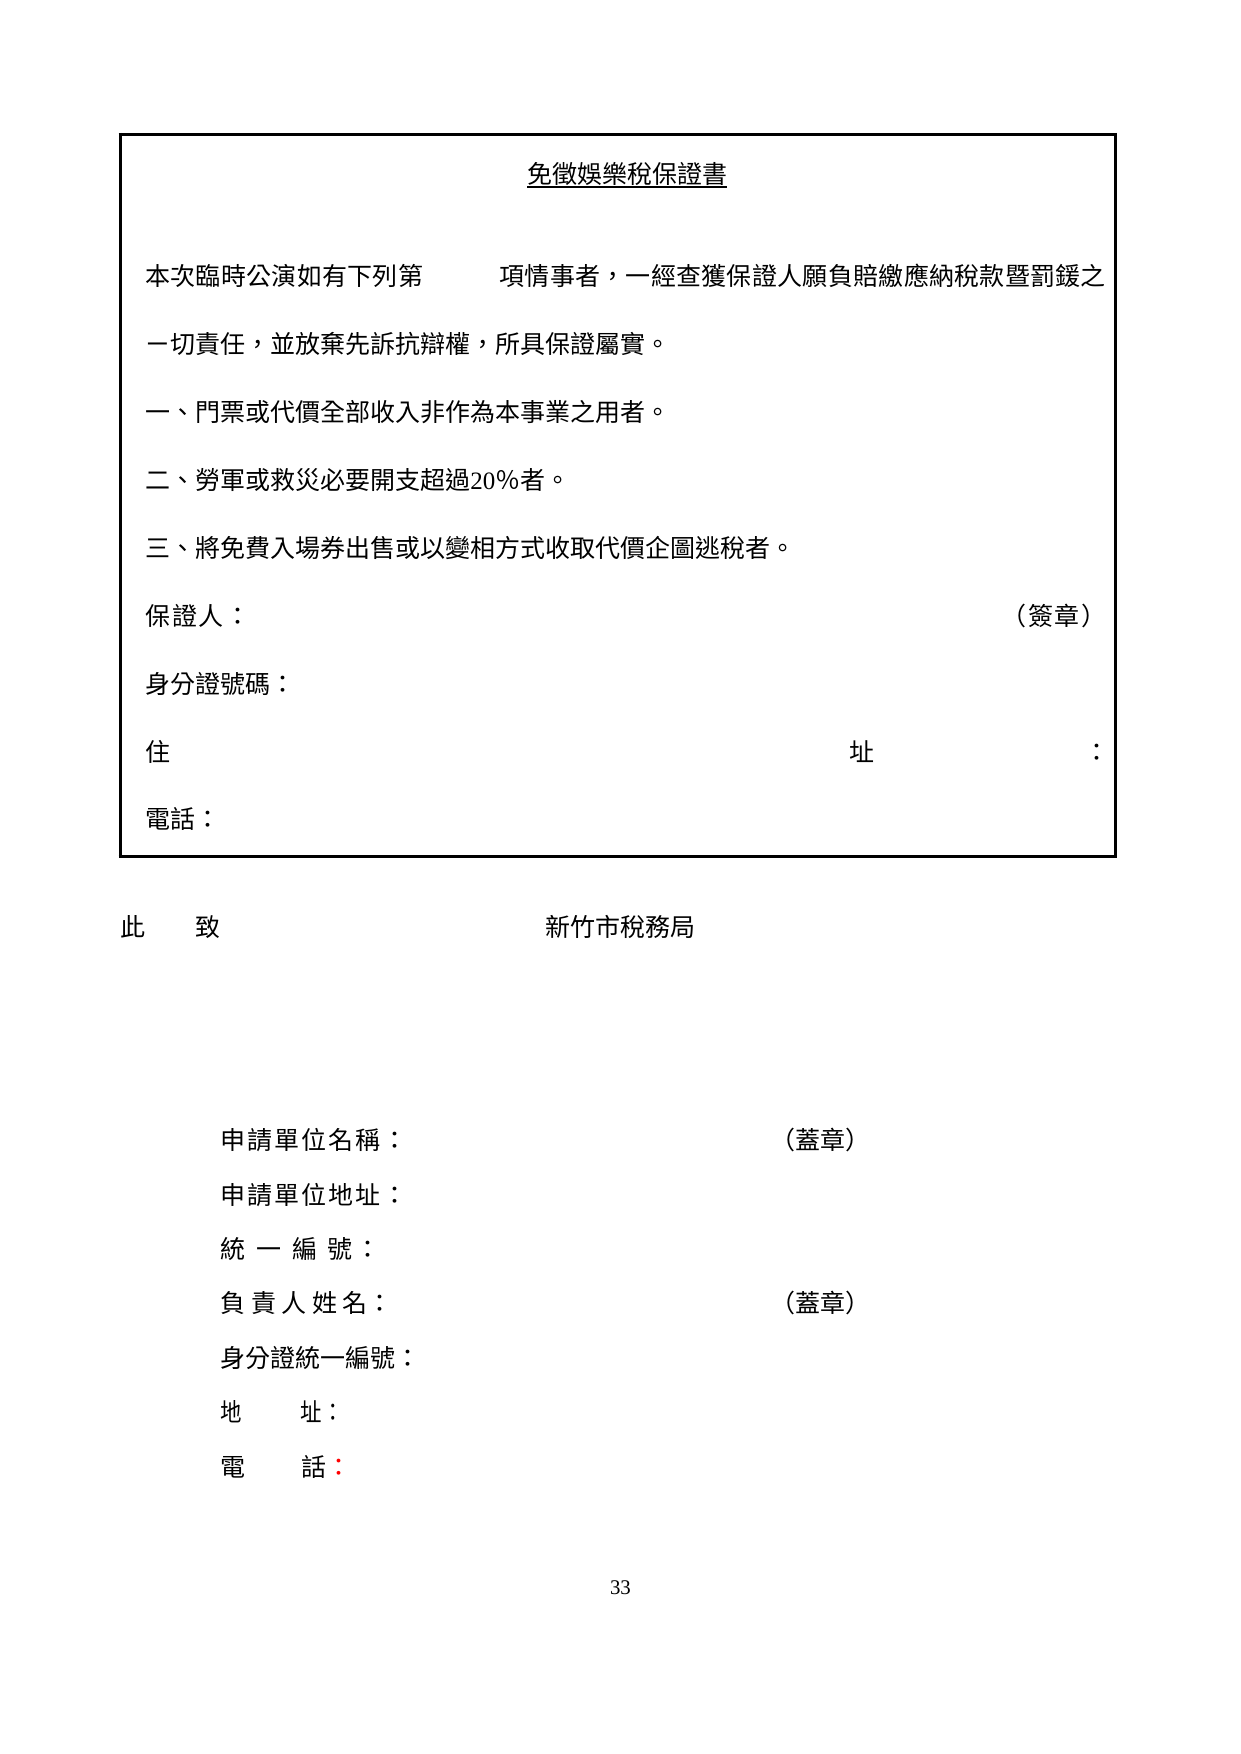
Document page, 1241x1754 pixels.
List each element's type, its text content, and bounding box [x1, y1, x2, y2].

text 申請單位名稱： （蓋章） 申請單位地址： [220, 1121, 1120, 1211]
text 負 責 人 姓 名： （蓋章） [220, 1284, 1120, 1320]
table_header 免徵娛樂稅保證書 本次臨時公演如有下列第 項情事者，一經查獲保證人願負賠繳應納稅款暨罰鍰之ㄧ切責任，並放棄先訴抗辯權，所具保證屬實。 一、門票或代價全部收入非作為本事業之用者。 二、勞軍或救災必要開支超過20％者。 三、將免費入場券出售或以變相方式收取代價企圖逃稅者。 保證人： （簽章） 身分證號碼： 住 址： 電話： [122, 136, 1114, 855]
text 地 址： [220, 1393, 1120, 1429]
text 此 致 新竹市稅務局 [120, 892, 1120, 960]
text 電 話： [220, 1447, 1120, 1483]
text 統 一 編 號： [220, 1229, 1120, 1266]
text 身分證統一編號： [220, 1338, 1120, 1374]
